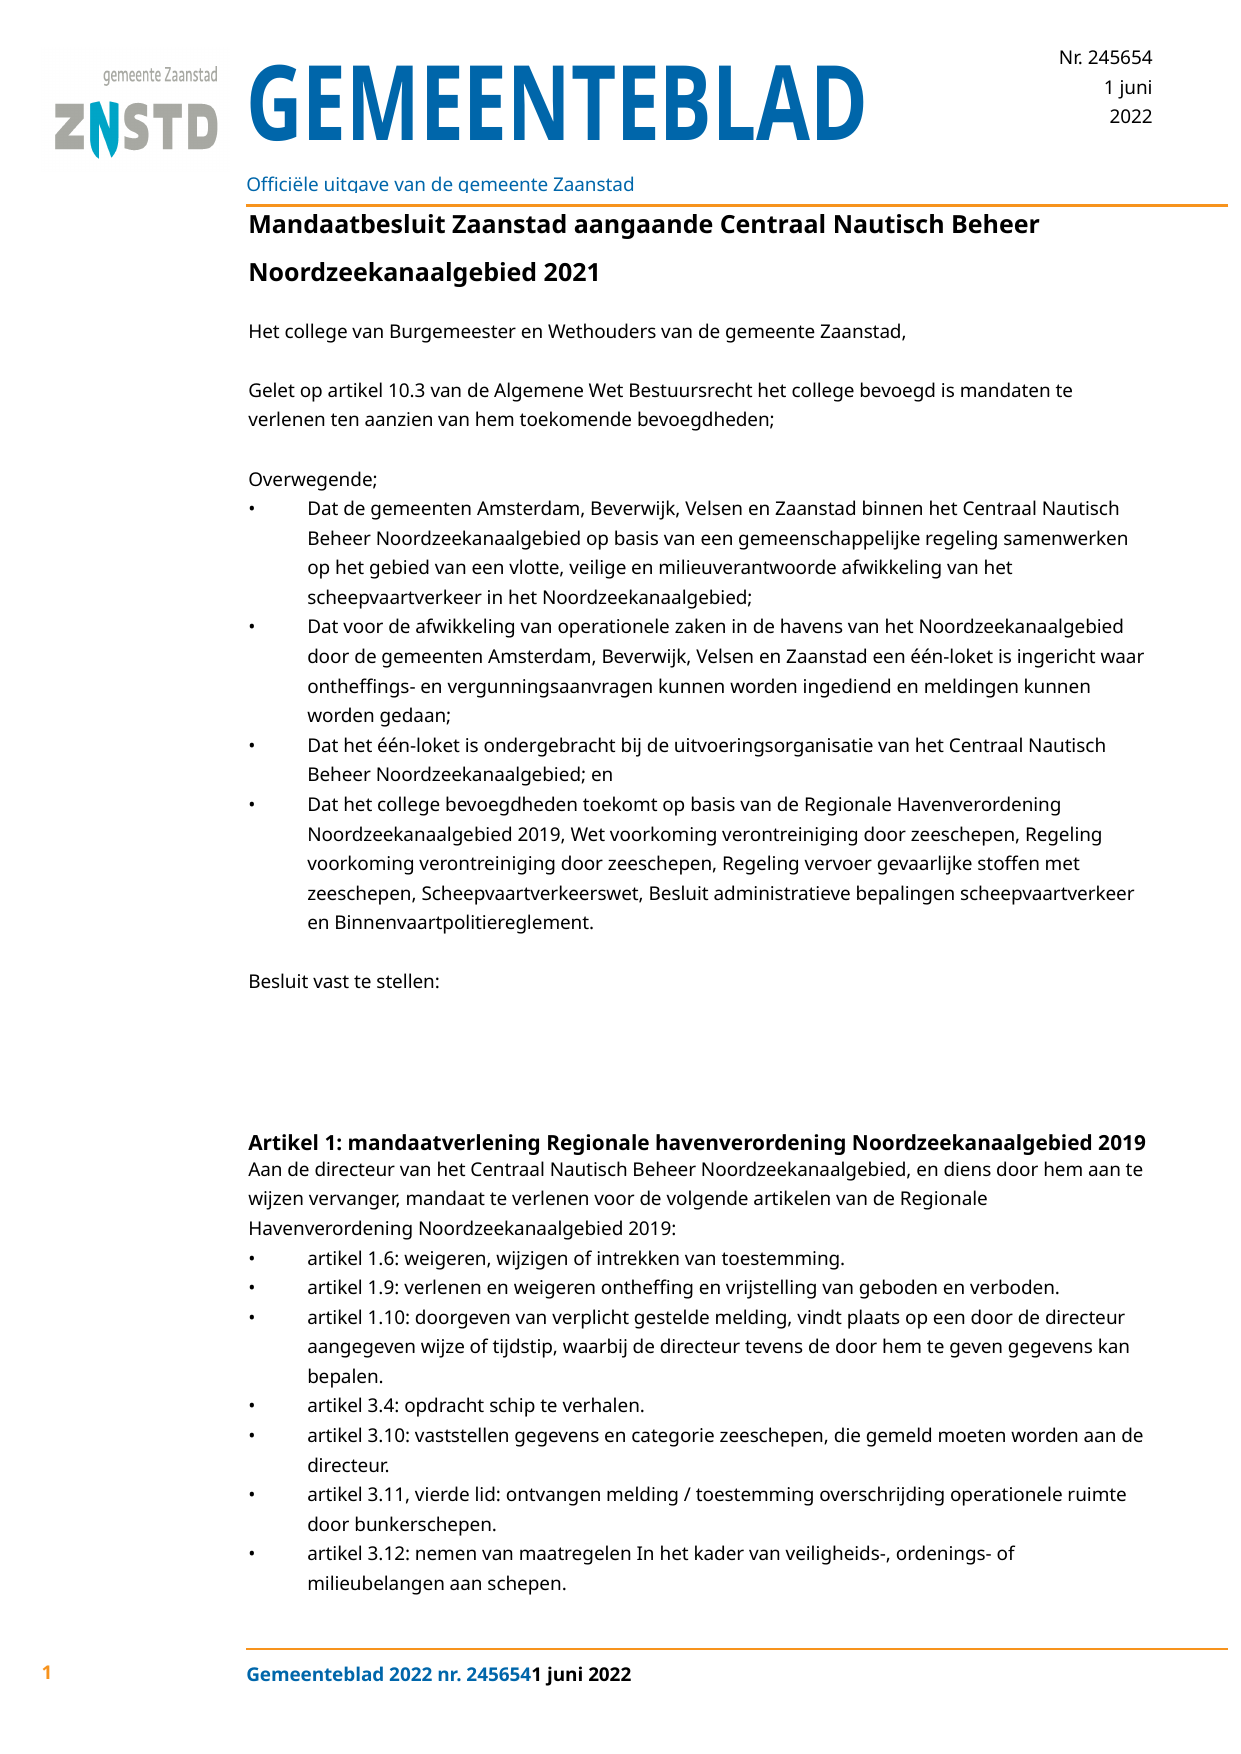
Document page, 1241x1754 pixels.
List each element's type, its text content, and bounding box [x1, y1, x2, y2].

list artikel 1.10: doorgeven van verplicht gestelde melding, vindt plaats op een door de directeur aangegeven wijze of tijdstip, waarbij de directeur tevens de door hem te geven gegevens kan bepalen. [248, 1304, 1152, 1389]
text Artikel 1: mandaatverlening Regionale havenverordening Noordzeekanaalgebied 2019 [248, 1128, 1152, 1156]
text Aan de directeur van het Centraal Nautisch Beheer Noordzeekanaalgebied, en diens door hem aan te wijzen vervanger, mandaat te verlenen voor de volgende artikelen van de Regionale Havenverordening Noordzeekanaalgebied 2019: [248, 1156, 1152, 1241]
picture [41, 47, 231, 172]
list artikel 3.11, vierde lid: ontvangen melding / toestemming overschrijding operationele ruimte door bunkerschepen. [248, 1481, 1152, 1537]
list Dat het één-loket is ondergebracht bij de uitvoeringsorganisatie van het Centraal Nautisch Beheer Noordzeekanaalgebied; en [248, 732, 1152, 787]
text Besluit vast te stellen: [248, 969, 1152, 994]
list Dat voor de afwikkeling van operationele zaken in de havens van het Noordzeekanaalgebied door de gemeenten Amsterdam, Beverwijk, Velsen en Zaanstad een één-loket is ingericht waar ontheffings- en vergunningsaanvragen kunnen worden ingediend en meldingen kunnen worden gedaan; [248, 614, 1152, 728]
list Dat de gemeenten Amsterdam, Beverwijk, Velsen en Zaanstad binnen het Centraal Nautisch Beheer Noordzeekanaalgebied op basis van een gemeenschappelijke regeling samenwerken op het gebied van een vlotte, veilige en milieuverantwoorde afwikkeling van het scheepvaartverkeer in het Noordzeekanaalgebied; [248, 495, 1152, 610]
text Het college van Burgemeester en Wethouders van de gemeente Zaanstad, [248, 318, 1152, 344]
list artikel 3.12: nemen van maatregelen In het kader van veiligheids-, ordenings- of milieubelangen aan schepen. [248, 1541, 1152, 1596]
text Gelet op artikel 10.3 van de Algemene Wet Bestuursrecht het college bevoegd is mandaten te verlenen ten aanzien van hem toekomende bevoegdheden; [248, 377, 1152, 432]
list artikel 1.9: verlenen en weigeren ontheffing en vrijstelling van geboden en verboden. [248, 1274, 1152, 1300]
list artikel 3.10: vaststellen gegevens en categorie zeeschepen, die gemeld moeten worden aan de directeur. [248, 1422, 1152, 1478]
text Overwegende; [248, 466, 1152, 492]
list artikel 3.4: opdracht schip te verhalen. [248, 1393, 1152, 1418]
list artikel 1.6: weigeren, wijzigen of intrekken van toestemming. [248, 1245, 1152, 1271]
text Mandaatbesluit Zaanstad aangaande Centraal Nautisch Beheer Noordzeekanaalgebied 2021 [248, 207, 1152, 288]
list Dat het college bevoegdheden toekomt op basis van de Regionale Havenverordening Noordzeekanaalgebied 2019, Wet voorkoming verontreiniging door zeeschepen, Regeling voorkoming verontreiniging door zeeschepen, Regeling vervoer gevaarlijke stoffen met zeeschepen, Scheepvaartverkeerswet, Besluit administratieve bepalingen scheepvaartverkeer en Binnenvaartpolitiereglement. [248, 791, 1152, 935]
